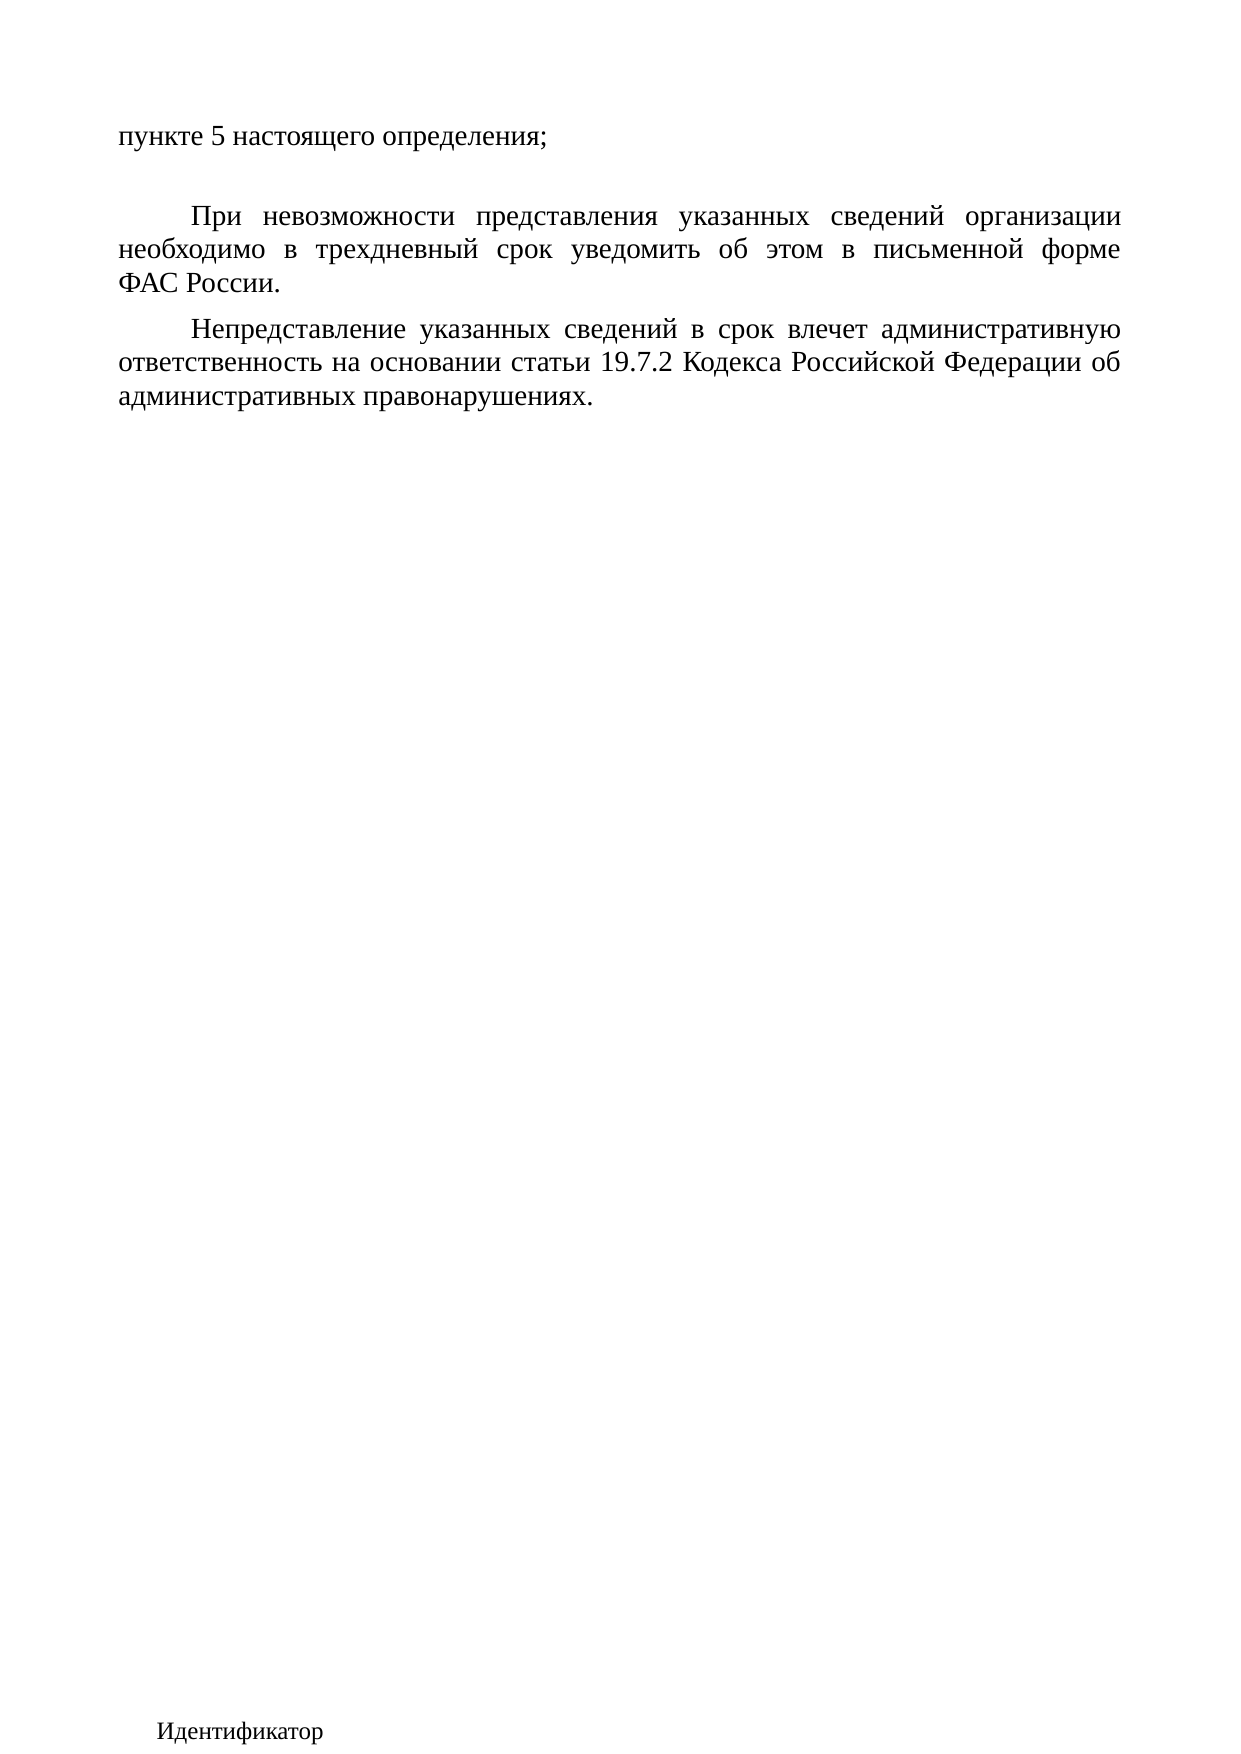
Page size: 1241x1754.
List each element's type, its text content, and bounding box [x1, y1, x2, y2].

text пункте 5 настоящего определения; [118, 118, 1122, 152]
text Непредставление указанных сведений в срок влечет административную ответственность на основании статьи 19.7.2 Кодекса Российской Федерации об административных правонарушениях. [118, 311, 1122, 411]
text При невозможности представления указанных сведений организации необходимо в трехдневный срок уведомить об этом в письменной форме ФАС России. [118, 198, 1122, 298]
